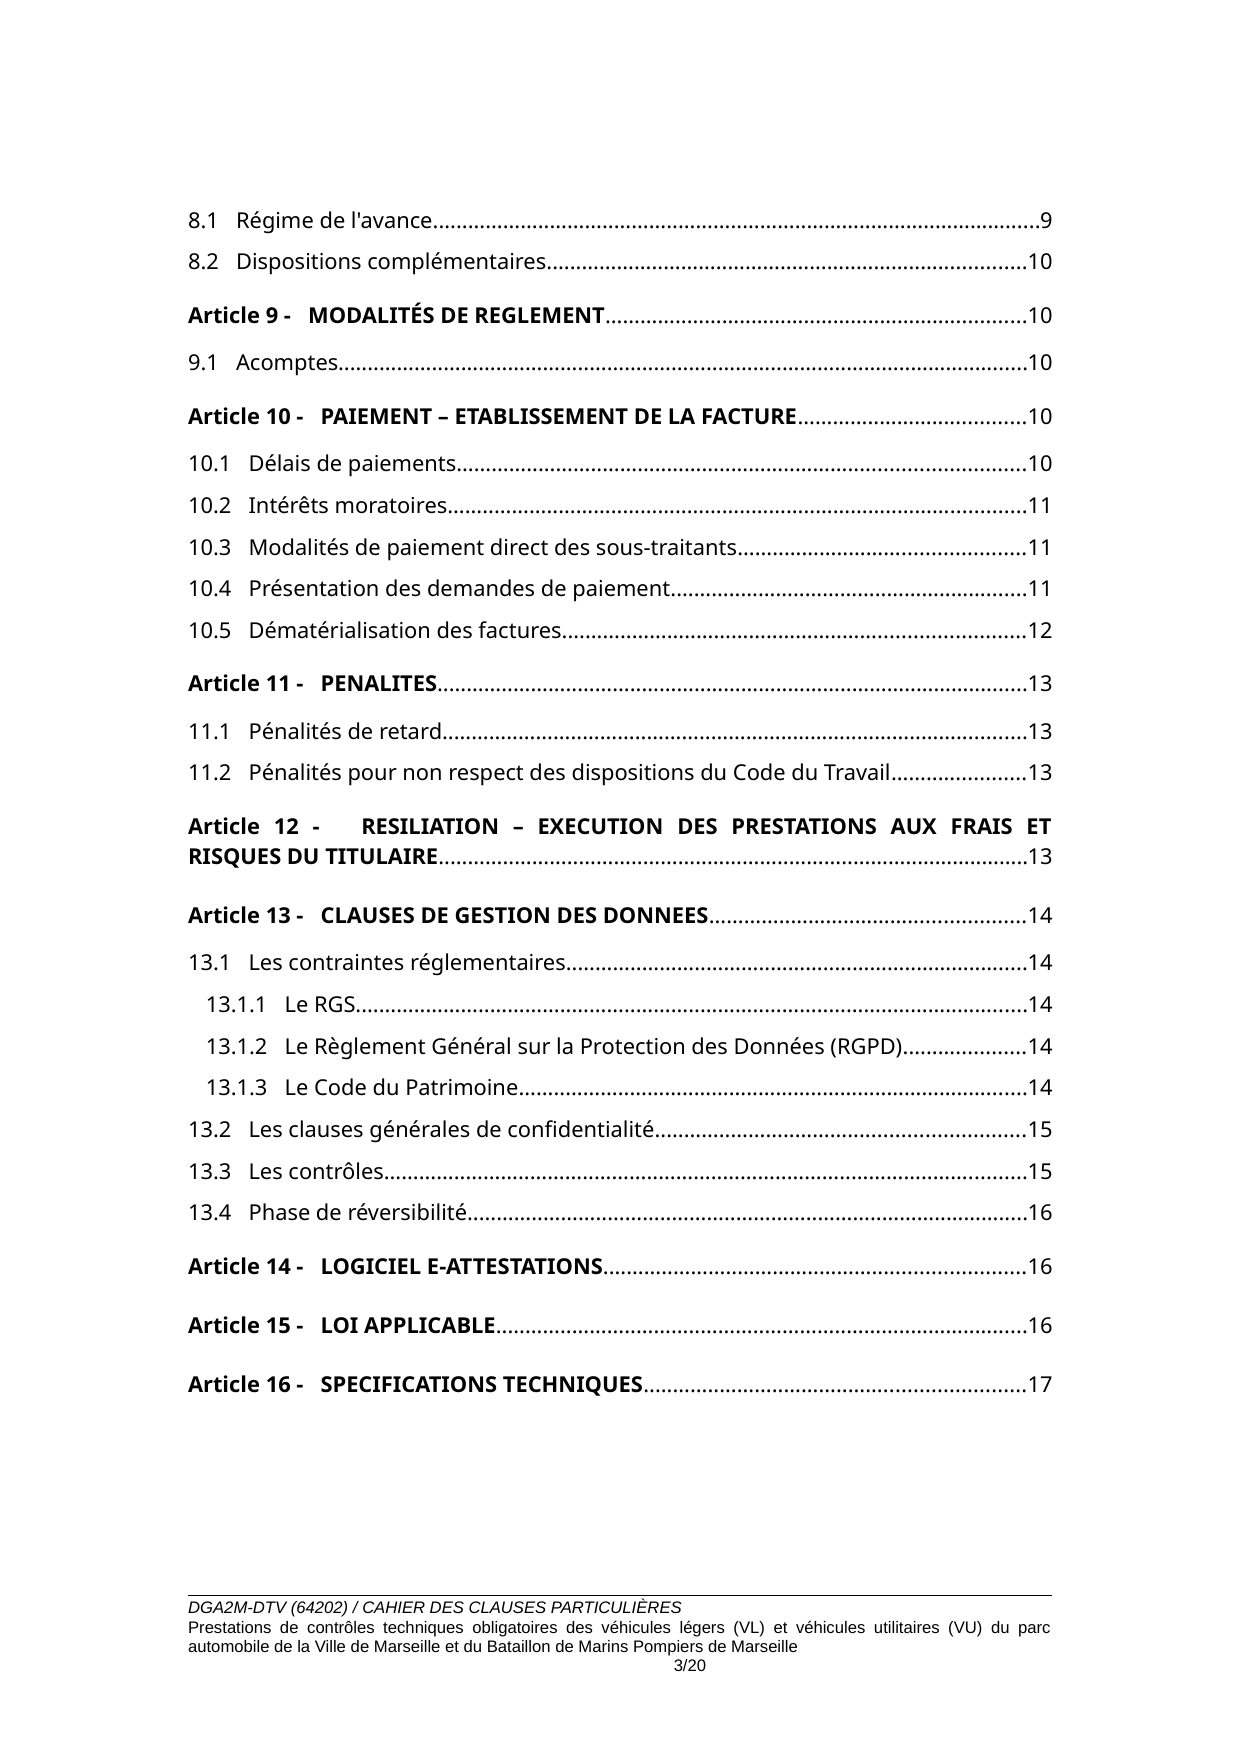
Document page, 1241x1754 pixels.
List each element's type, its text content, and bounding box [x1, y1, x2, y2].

text 10.2 Intérêts moratoires 11 [188, 490, 1052, 519]
text 11.1 Pénalités de retard 13 [188, 716, 1052, 746]
text Article 9 - MODALITÉS DE REGLEMENT 10 [188, 300, 1052, 329]
text 11.2 Pénalités pour non respect des dispositions du Code du Travail 13 [188, 757, 1052, 787]
text Article 15 - LOI APPLICABLE 16 [188, 1310, 1052, 1340]
text 13.1 Les contraintes réglementaires 14 [188, 947, 1052, 977]
text 13.4 Phase de réversibilité 16 [188, 1197, 1052, 1227]
text 13.1.3 Le Code du Patrimoine 14 [206, 1072, 1052, 1102]
text Article 12 - RESILIATION – EXECUTION DES PRESTATIONS AUX FRAIS ET RISQUES DU TITULAIRE 13 [188, 811, 1052, 870]
text 10.3 Modalités de paiement direct des sous-traitants 11 [188, 531, 1052, 561]
text Article 10 - PAIEMENT – ETABLISSEMENT DE LA FACTURE 10 [188, 401, 1052, 430]
text Article 16 - SPECIFICATIONS TECHNIQUES 17 [188, 1369, 1052, 1399]
text 10.1 Délais de paiements 10 [188, 448, 1052, 478]
text 9.1 Acomptes 10 [188, 347, 1052, 377]
text 8.1 Régime de l'avance 9 [188, 204, 1052, 234]
text Article 11 - PENALITES 13 [188, 668, 1052, 698]
text Article 14 - LOGICIEL E-ATTESTATIONS 16 [188, 1251, 1052, 1281]
text 8.2 Dispositions complémentaires 10 [188, 246, 1052, 276]
text 13.2 Les clauses générales de confidentialité 15 [188, 1114, 1052, 1144]
text Article 13 - CLAUSES DE GESTION DES DONNEES 14 [188, 900, 1052, 930]
text 13.1.2 Le Règlement Général sur la Protection des Données (RGPD) 14 [206, 1031, 1052, 1061]
text 13.3 Les contrôles 15 [188, 1156, 1052, 1186]
text 10.4 Présentation des demandes de paiement 11 [188, 573, 1052, 603]
text 13.1.1 Le RGS 14 [206, 989, 1052, 1019]
text 10.5 Dématérialisation des factures 12 [188, 615, 1052, 644]
